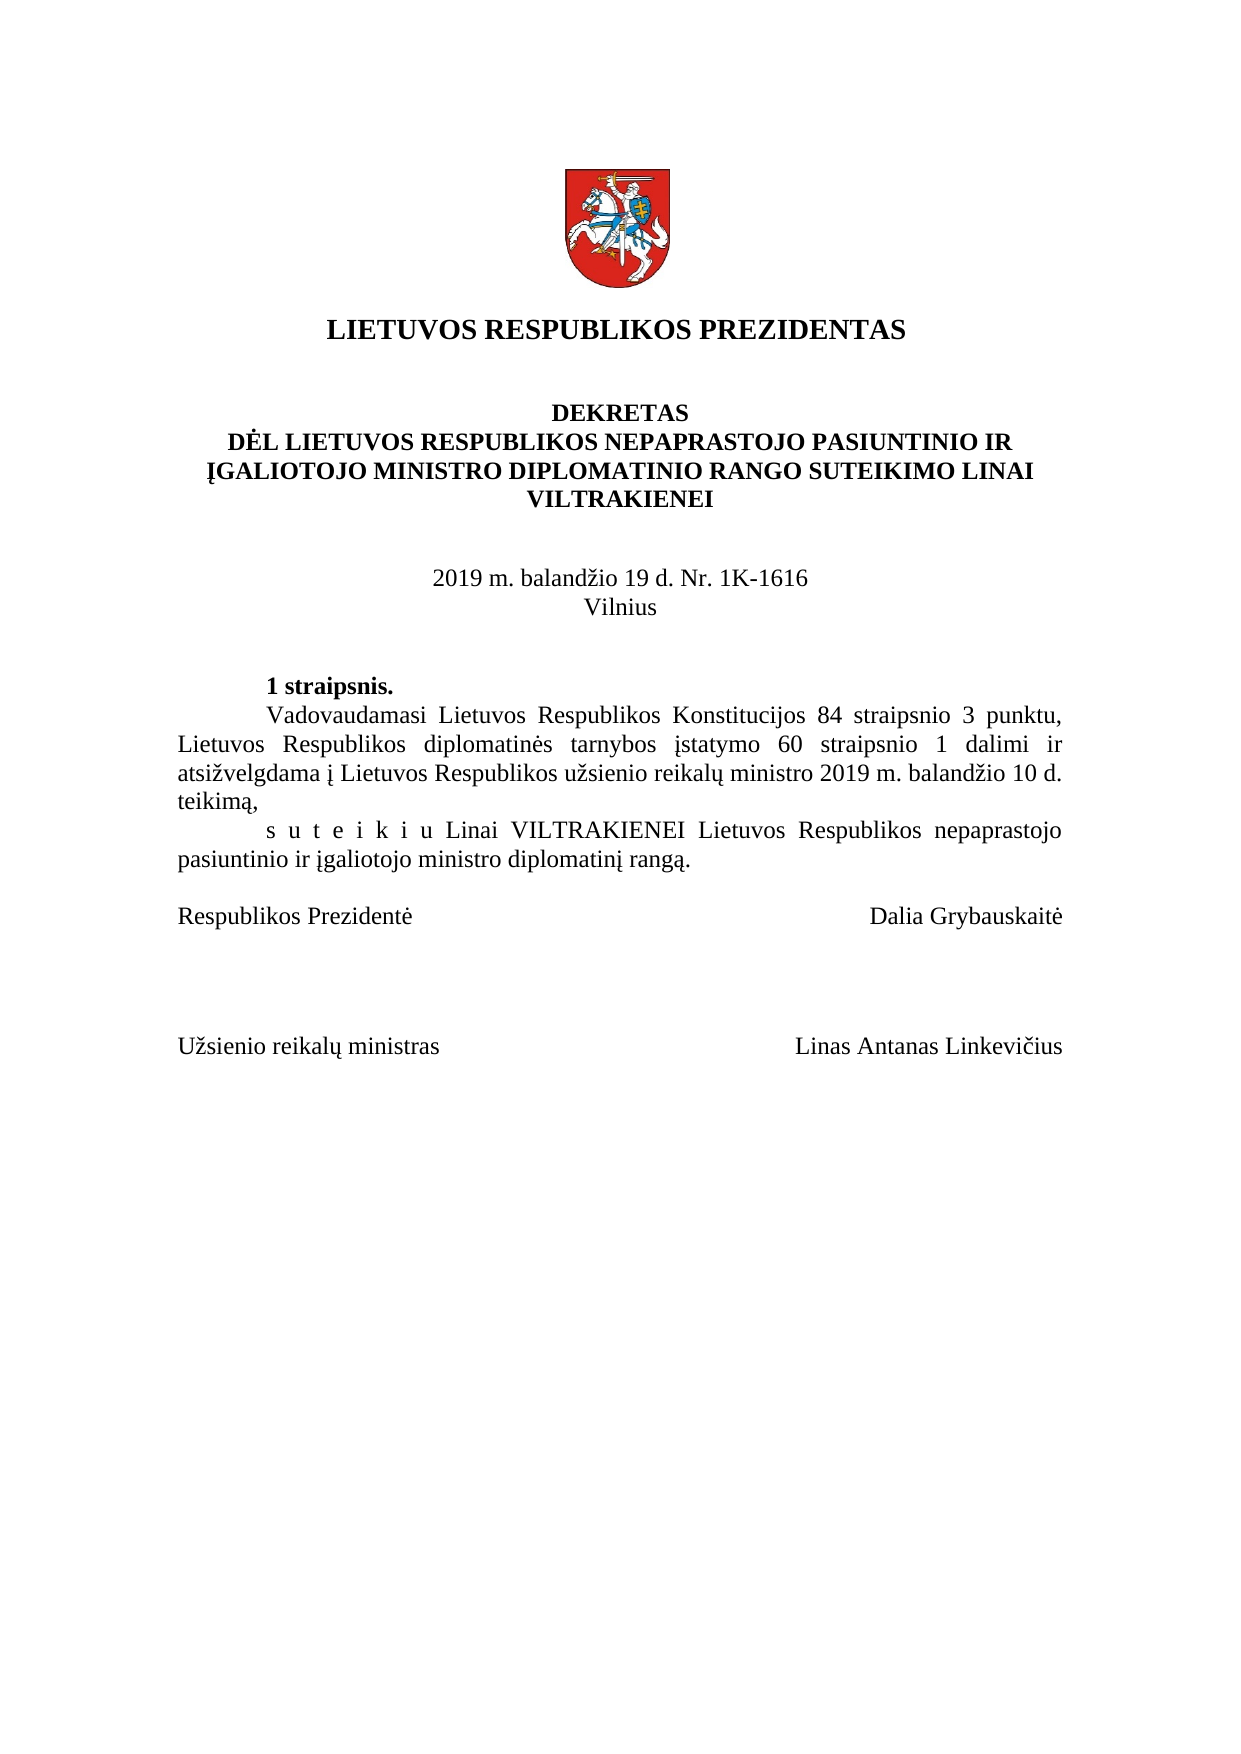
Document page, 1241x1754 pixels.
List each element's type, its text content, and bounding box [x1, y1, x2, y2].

text s u t e i k i u Linai VILTRAKIENEI Lietuvos Respublikos nepaprastojo pasiuntinio ir įgaliotojo ministro diplomatinį rangą. [177, 815, 1063, 873]
text Respublikos Prezidentė Dalia Grybauskaitė [177, 901, 1063, 930]
text 1 straipsnis. [177, 671, 1063, 700]
text 2019 m. balandžio 19 d. Nr. 1K-1616 [177, 563, 1063, 592]
text LIETUVOS RESPUBLIKOS PREZIDENTAS [177, 312, 1063, 346]
text Vadovaudamasi Lietuvos Respublikos Konstitucijos 84 straipsnio 3 punktu, Lietuvos Respublikos diplomatinės tarnybos įstatymo 60 straipsnio 1 dalimi ir atsižvelgdama į Lietuvos Respublikos užsienio reikalų ministro 2019 m. balandžio 10 d. teikimą, [177, 700, 1063, 815]
text Dėl LIETUVOS RESPUBLIKOS NEPAPRASTOJO PASIUNTINIO IR ĮGALIOTOJO MINISTRO DIPLOMATINIO RANGO SUTEIKIMO LINAI VILTRAKIENEI [177, 427, 1063, 513]
text Užsienio reikalų ministras Linas Antanas Linkevičius [177, 1031, 1063, 1059]
text Vilnius [177, 592, 1063, 621]
text DEKRETAS [177, 398, 1063, 427]
